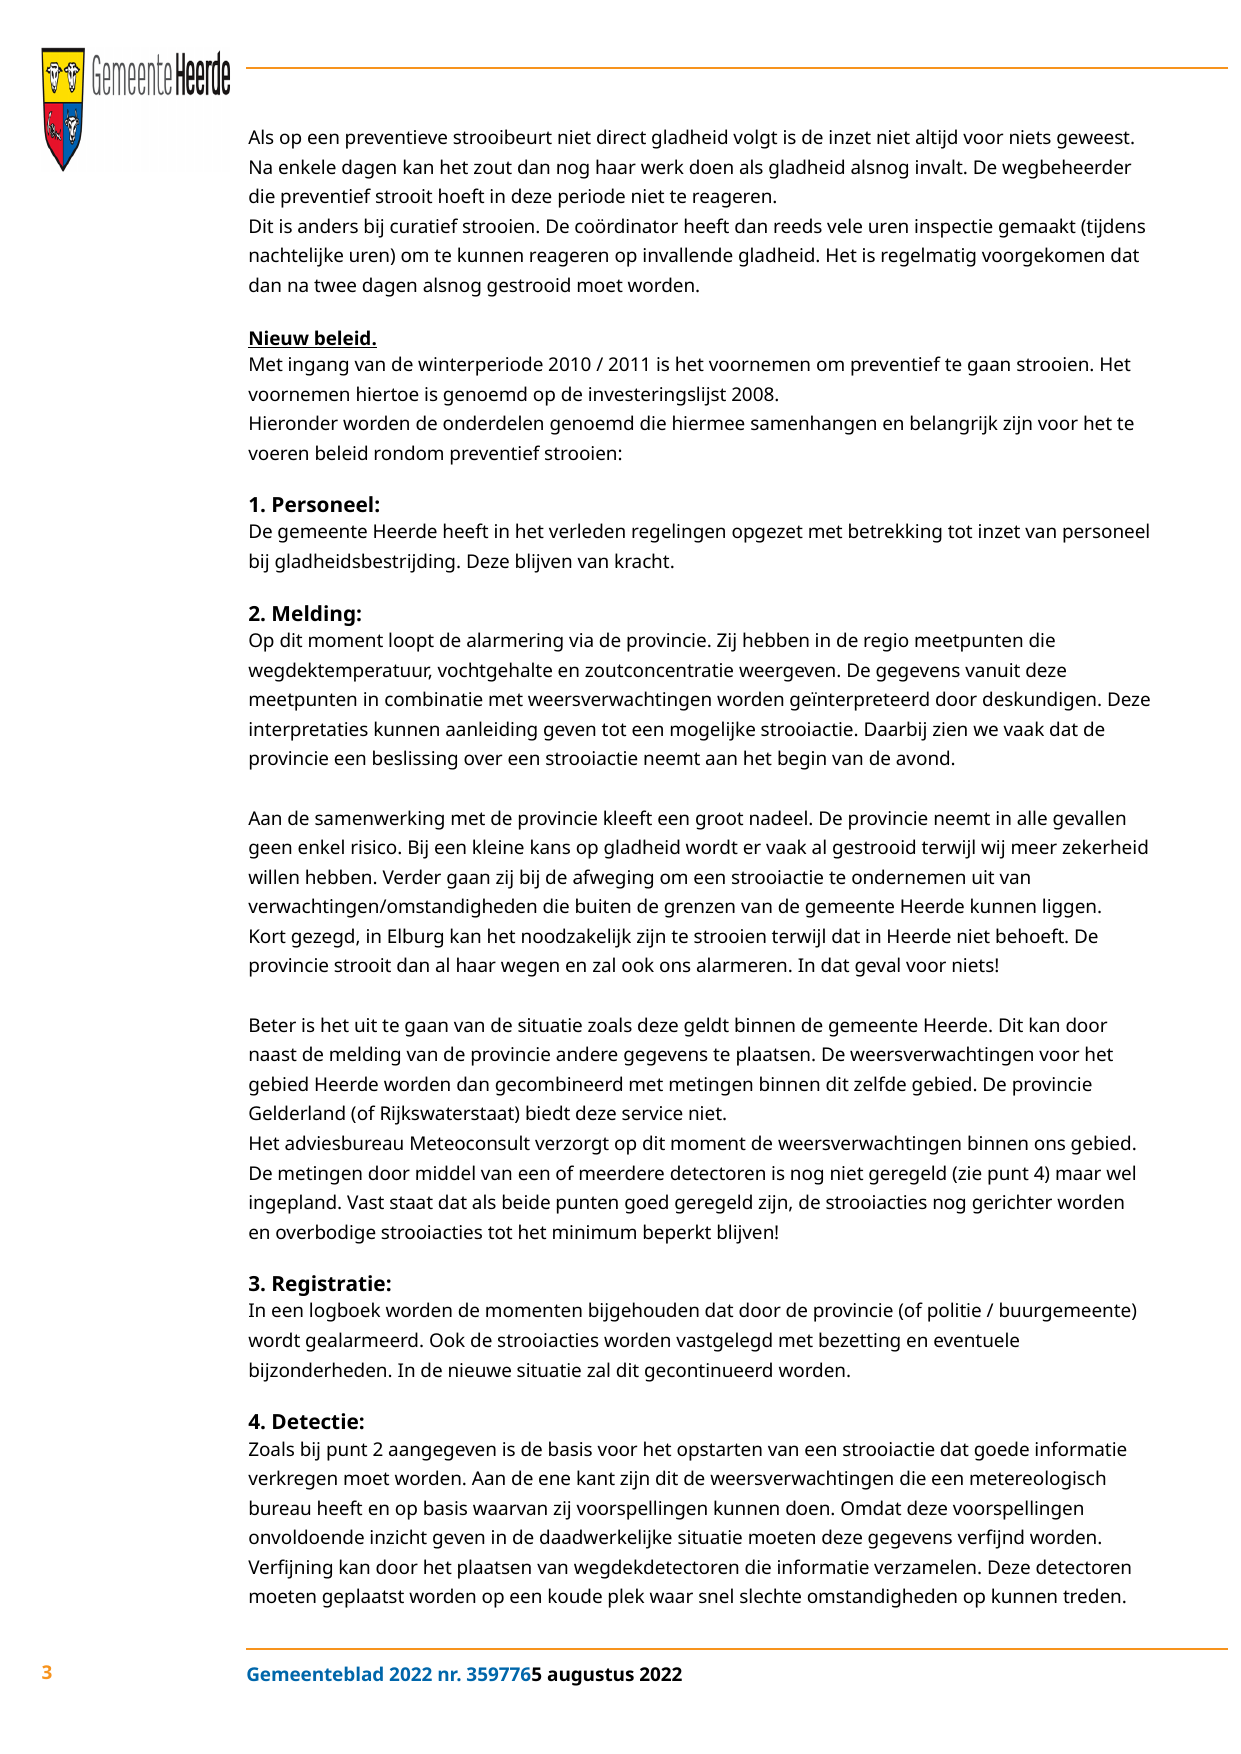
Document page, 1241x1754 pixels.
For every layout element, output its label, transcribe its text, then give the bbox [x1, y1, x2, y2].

text 1. Personeel: [248, 490, 1152, 519]
text Hieronder worden de onderdelen genoemd die hiermee samenhangen en belangrijk zijn voor het te voeren beleid rondom preventief strooien: [248, 410, 1152, 466]
text Dit is anders bij curatief strooien. De coördinator heeft dan reeds vele uren inspectie gemaakt (tijdens nachtelijke uren) om te kunnen reageren op invallende gladheid. Het is regelmatig voorgekomen dat dan na twee dagen alsnog gestrooid moet worden. [248, 213, 1152, 298]
text Verfijning kan door het plaatsen van wegdekdetectoren die informatie verzamelen. Deze detectoren moeten geplaatst worden op een koude plek waar snel slechte omstandigheden op kunnen treden. [248, 1554, 1152, 1609]
text De gemeente Heerde heeft in het verleden regelingen opgezet met betrekking tot inzet van personeel bij gladheidsbestrijding. Deze blijven van kracht. [248, 519, 1152, 574]
text Als op een preventieve strooibeurt niet direct gladheid volgt is de inzet niet altijd voor niets geweest. Na enkele dagen kan het zout dan nog haar werk doen als gladheid alsnog invalt. De wegbeheerder die preventief strooit hoeft in deze periode niet te reageren. [248, 124, 1152, 209]
text Met ingang van de winterperiode 2010 / 2011 is het voornemen om preventief te gaan strooien. Het voornemen hiertoe is genoemd op de investeringslijst 2008. [248, 351, 1152, 406]
picture [41, 47, 231, 172]
text Kort gezegd, in Elburg kan het noodzakelijk zijn te strooien terwijl dat in Heerde niet behoeft. De provincie strooit dan al haar wegen en zal ook ons alarmeren. In dat geval voor niets! [248, 923, 1152, 978]
text Zoals bij punt 2 aangegeven is de basis voor het opstarten van een strooiactie dat goede informatie verkregen moet worden. Aan de ene kant zijn dit de weersverwachtingen die een metereologisch bureau heeft en op basis waarvan zij voorspellingen kunnen doen. Omdat deze voorspellingen onvoldoende inzicht geven in de daadwerkelijke situatie moeten deze gegevens verfijnd worden. [248, 1436, 1152, 1550]
text Aan de samenwerking met de provincie kleeft een groot nadeel. De provincie neemt in alle gevallen geen enkel risico. Bij een kleine kans op gladheid wordt er vaak al gestrooid terwijl wij meer zekerheid willen hebben. Verder gaan zij bij de afweging om een strooiactie te ondernemen uit van verwachtingen/omstandigheden die buiten de grenzen van de gemeente Heerde kunnen liggen. [248, 805, 1152, 919]
text Op dit moment loopt de alarmering via de provincie. Zij hebben in de regio meetpunten die wegdektemperatuur, vochtgehalte en zoutconcentratie weergeven. De gegevens vanuit deze meetpunten in combinatie met weersverwachtingen worden geïnterpreteerd door deskundigen. Deze interpretaties kunnen aanleiding geven tot een mogelijke strooiactie. Daarbij zien we vaak dat de provincie een beslissing over een strooiactie neemt aan het begin van de avond. [248, 627, 1152, 771]
text 2. Melding: [248, 599, 1152, 627]
text Beter is het uit te gaan van de situatie zoals deze geldt binnen de gemeente Heerde. Dit kan door naast de melding van de provincie andere gegevens te plaatsen. De weersverwachtingen voor het gebied Heerde worden dan gecombineerd met metingen binnen dit zelfde gebied. De provincie Gelderland (of Rijkswaterstaat) biedt deze service niet. [248, 1012, 1152, 1126]
text In een logboek worden de momenten bijgehouden dat door de provincie (of politie / buurgemeente) wordt gealarmeerd. Ook de strooiacties worden vastgelegd met bezetting en eventuele bijzonderheden. In de nieuwe situatie zal dit gecontinueerd worden. [248, 1298, 1152, 1383]
text Nieuw beleid. [248, 323, 1152, 351]
text 3. Registratie: [248, 1269, 1152, 1298]
text Het adviesbureau Meteoconsult verzorgt op dit moment de weersverwachtingen binnen ons gebied. De metingen door middel van een of meerdere detectoren is nog niet geregeld (zie punt 4) maar wel ingepland. Vast staat dat als beide punten goed geregeld zijn, de strooiacties nog gerichter worden en overbodige strooiacties tot het minimum beperkt blijven! [248, 1130, 1152, 1244]
text 4. Detectie: [248, 1407, 1152, 1436]
